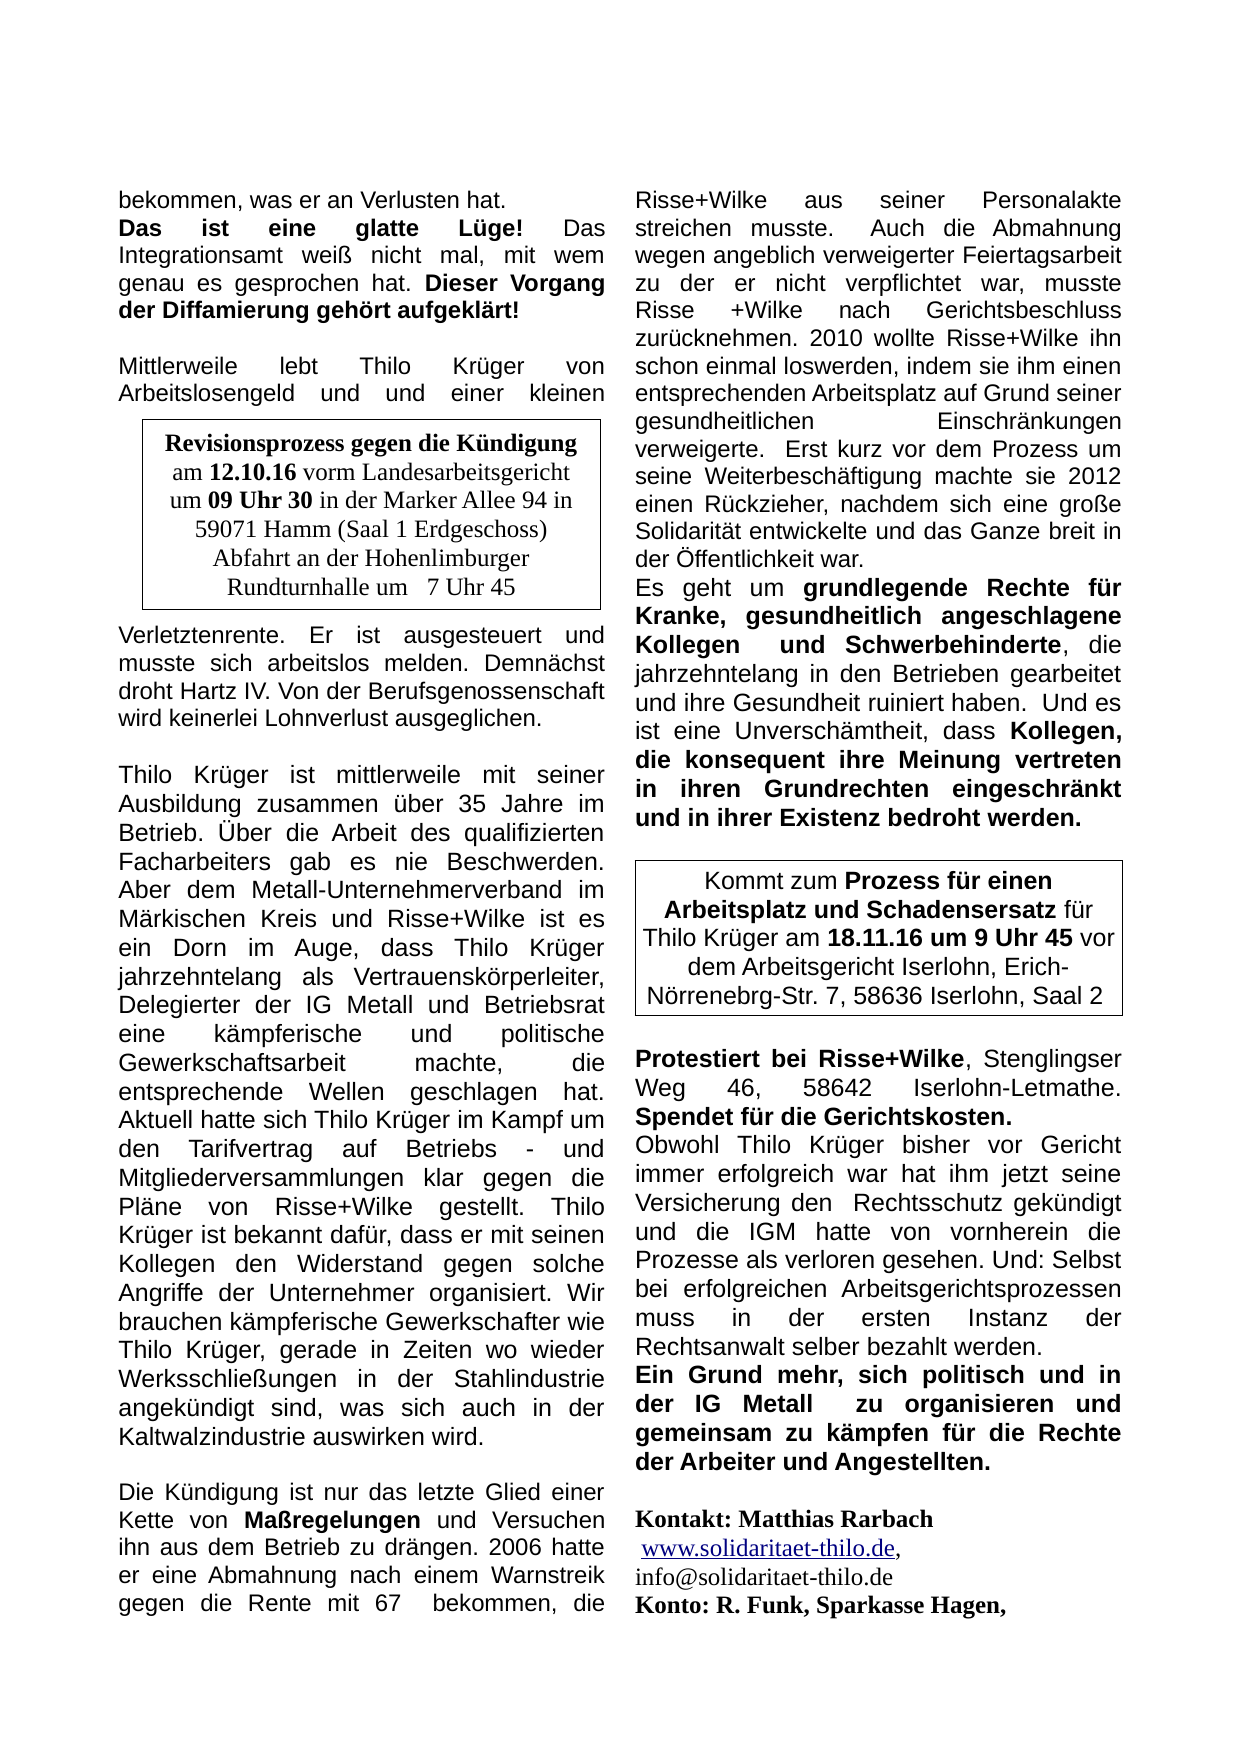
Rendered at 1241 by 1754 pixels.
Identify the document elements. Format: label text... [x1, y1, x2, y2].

text Das ist eine glatte Lüge! Das Integrationsamt weiß nicht mal, mit wem genau es gesprochen hat. Dieser Vorgang der Diffamierung gehört aufgeklärt! [118, 214, 605, 324]
text Kontakt: Matthias Rarbach [635, 1504, 1122, 1533]
text Protestiert bei Risse+Wilke, Stenglingser Weg 46, 58642 Iserlohn-Letmathe. Spendet für die Gerichtskosten. [635, 1044, 1122, 1130]
text Revisionsprozess gegen die Kündigung am 12.10.16 vorm Landesarbeitsgericht um 09 Uhr 30 in der Marker Allee 94 in 59071 Hamm (Saal 1 Erdgeschoss) [151, 428, 591, 543]
text Obwohl Thilo Krüger bisher vor Gericht immer erfolgreich war hat ihm jetzt seine Versicherung den Rechtsschutz gekündigt und die IGM hatte von vornherein die Prozesse als verloren gesehen. Und: Selbst bei erfolgreichen Arbeitsgerichtsprozessen muss in der ersten Instanz der Rechtsanwalt selber bezahlt werden. [635, 1130, 1122, 1360]
text www.solidaritaet-thilo.de, [635, 1533, 1122, 1562]
table_header Kommt zum Prozess für einen Arbeitsplatz und Schadensersatz für Thilo Krüger am 18.11.16 um 9 Uhr 45 vor dem Arbeitsgericht Iserlohn, Erich-Nörrenebrg-Str. 7, 58636 Iserlohn, Saal 2 [636, 861, 1122, 1015]
text Ein Grund mehr, sich politisch und in der IG Metall zu organisieren und gemeinsam zu kämpfen für die Rechte der Arbeiter und Angestellten. [635, 1360, 1122, 1475]
text Es geht um grundlegende Rechte für Kranke, gesundheitlich angeschlagene Kollegen und Schwerbehinderte, die jahrzehntelang in den Betrieben gearbeitet und ihre Gesundheit ruiniert haben. Und es ist eine Unverschämtheit, dass Kollegen, die konsequent ihre Meinung vertreten in ihren Grundrechten eingeschränkt und in ihrer Existenz bedroht werden. [635, 572, 1122, 831]
text Risse+Wilke aus seiner Personalakte streichen musste. Auch die Abmahnung wegen angeblich verweigerter Feiertagsarbeit zu der er nicht verpflichtet war, musste Risse +Wilke nach Gerichtsbeschluss zurücknehmen. 2010 wollte Risse+Wilke ihn schon einmal loswerden, indem sie ihm einen entsprechenden Arbeitsplatz auf Grund seiner gesundheitlichen Einschränkungen verweigerte. Erst kurz vor dem Prozess um seine Weiterbeschäftigung machte sie 2012 einen Rückzieher, nachdem sich eine große Solidarität entwickelte und das Ganze breit in der Öffentlichkeit war. [635, 186, 1122, 572]
text Abfahrt an der Hohenlimburger Rundturnhalle um 7 Uhr 45 [151, 543, 591, 601]
text Thilo Krüger ist mittlerweile mit seiner Ausbildung zusammen über 35 Jahre im Betrieb. Über die Arbeit des qualifizierten Facharbeiters gab es nie Beschwerden. Aber dem Metall-Unternehmerverband im Märkischen Kreis und Risse+Wilke ist es ein Dorn im Auge, dass Thilo Krüger jahrzehntelang als Vertrauenskörperleiter, Delegierter der IG Metall und Betriebsrat eine kämpferische und politische Gewerkschaftsarbeit machte, die entsprechende Wellen geschlagen hat. Aktuell hatte sich Thilo Krüger im Kampf um den Tarifvertrag auf Betriebs - und Mitgliederversammlungen klar gegen die Pläne von Risse+Wilke gestellt. Thilo Krüger ist bekannt dafür, dass er mit seinen Kollegen den Widerstand gegen solche Angriffe der Unternehmer organisiert. Wir brauchen kämpferische Gewerkschafter wie Thilo Krüger, gerade in Zeiten wo wieder Werksschließungen in der Stahlindustrie angekündigt sind, was sich auch in der Kaltwalzindustrie auswirken wird. [118, 761, 605, 1451]
text info@solidaritaet-thilo.de [635, 1562, 1122, 1590]
text Die Kündigung ist nur das letzte Glied einer Kette von Maßregelungen und Versuchen ihn aus dem Betrieb zu drängen. 2006 hatte er eine Abmahnung nach einem Warnstreik gegen die Rente mit 67 bekommen, die [118, 1478, 605, 1616]
text bekommen, was er an Verlusten hat. [118, 186, 605, 214]
text Mittlerweile lebt Thilo Krüger von Arbeitslosengeld und und einer kleinen Verletztenrente. Er ist ausgesteuert und musste sich arbeitslos melden. Demnächst droht Hartz IV. Von der Berufsgenossenschaft wird keinerlei Lohnverlust ausgeglichen. [118, 352, 605, 732]
text Konto: R. Funk, Sparkasse Hagen, [635, 1590, 1122, 1619]
